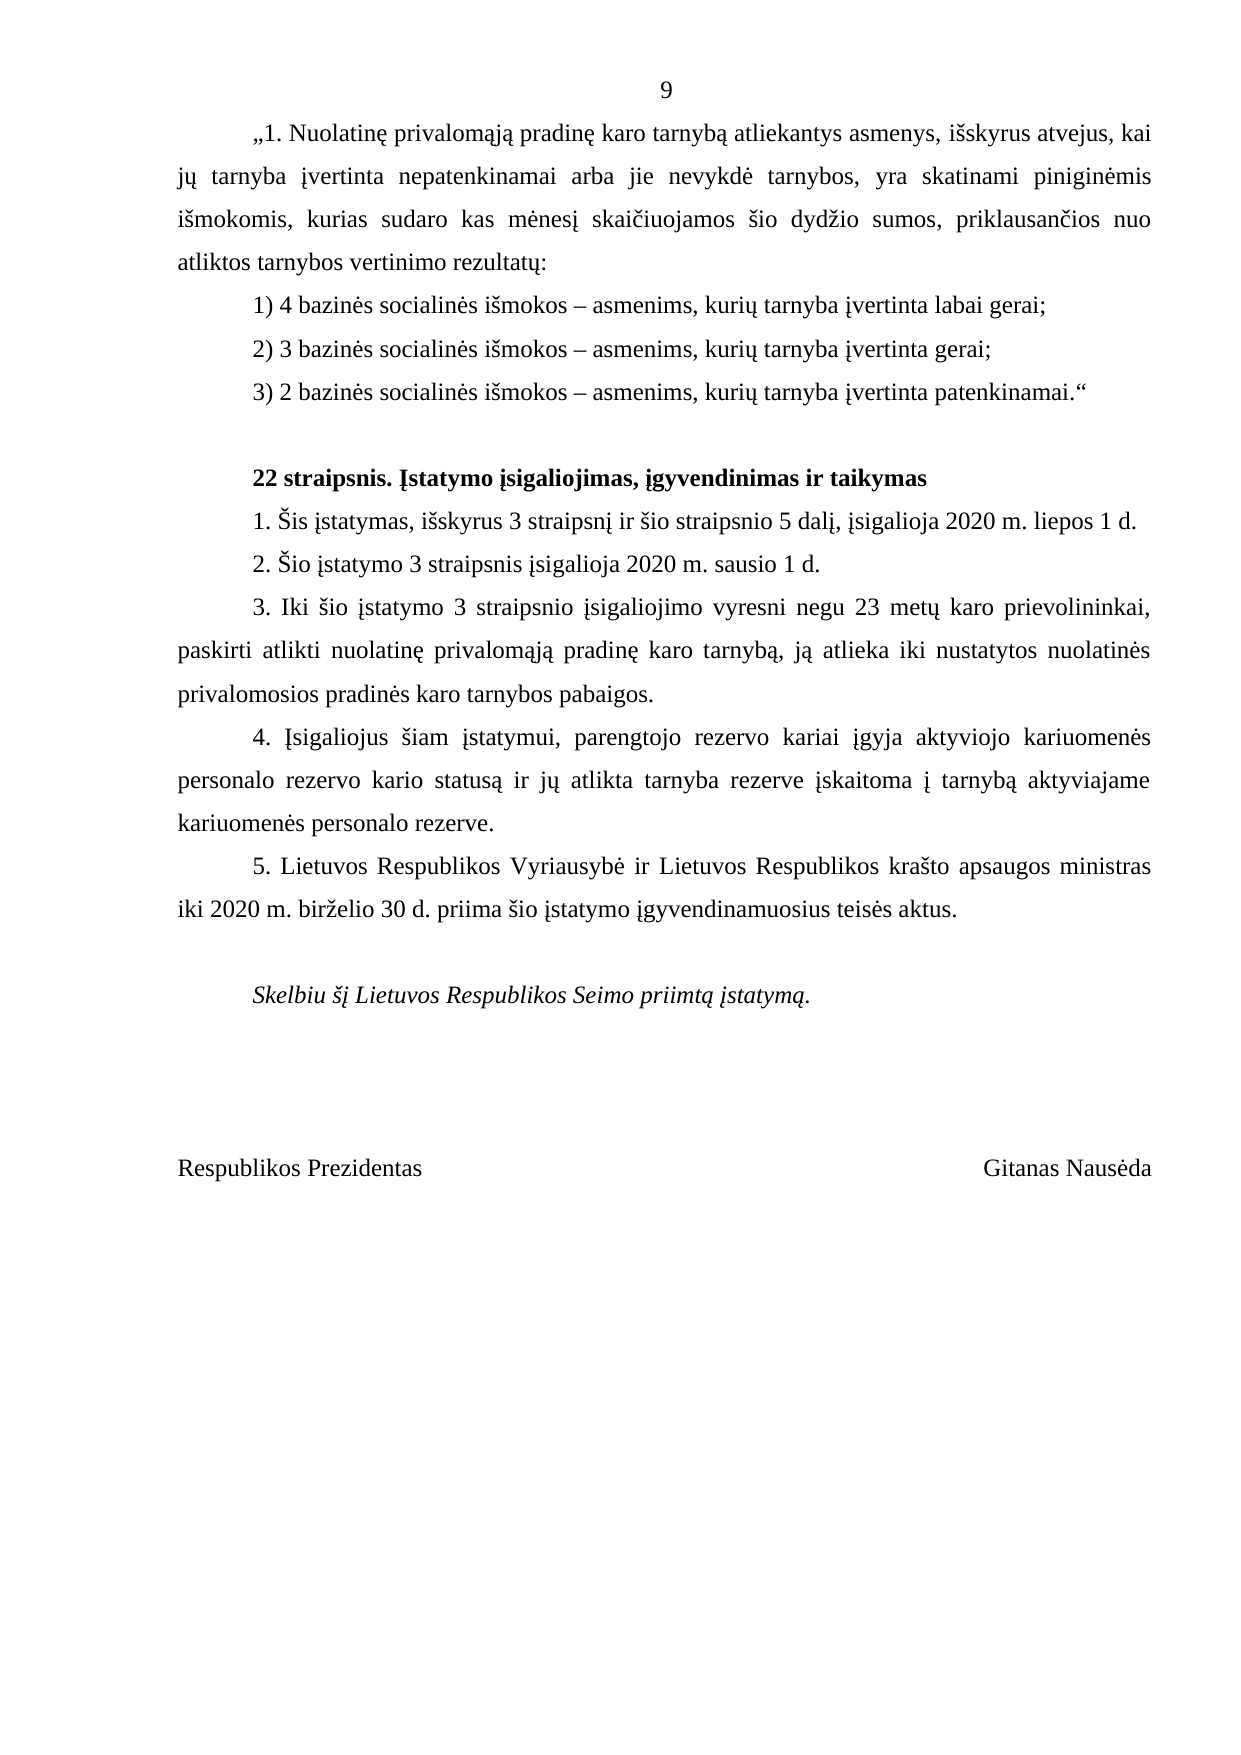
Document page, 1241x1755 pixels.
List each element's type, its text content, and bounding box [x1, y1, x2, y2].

text 1) 4 bazinės socialinės išmokos – asmenims, kurių tarnyba įvertinta labai gerai; [177, 291, 1152, 319]
text 3. Iki šio įstatymo 3 straipsnio įsigaliojimo vyresni negu 23 metų karo prievolininkai, paskirti atlikti nuolatinę privalomąją pradinę karo tarnybą, ją atlieka iki nustatytos nuolatinės privalomosios pradinės karo tarnybos pabaigos. [177, 592, 1152, 707]
text 1. Šis įstatymas, išskyrus 3 straipsnį ir šio straipsnio 5 dalį, įsigalioja 2020 m. liepos 1 d. [177, 506, 1152, 535]
text Respublikos Prezidentas Gitanas Nausėda [177, 1153, 1152, 1182]
text 4. Įsigaliojus šiam įstatymui, parengtojo rezervo kariai įgyja aktyviojo kariuomenės personalo rezervo kario statusą ir jų atlikta tarnyba rezerve įskaitoma į tarnybą aktyviajame kariuomenės personalo rezerve. [177, 722, 1152, 837]
text 2. Šio įstatymo 3 straipsnis įsigalioja 2020 m. sausio 1 d. [177, 549, 1152, 578]
text „1. Nuolatinę privalomąją pradinę karo tarnybą atliekantys asmenys, išskyrus atvejus, kai jų tarnyba įvertinta nepatenkinamai arba jie nevykdė tarnybos, yra skatinami piniginėmis išmokomis, kurias sudaro kas mėnesį skaičiuojamos šio dydžio sumos, priklausančios nuo atliktos tarnybos vertinimo rezultatų: [177, 118, 1152, 276]
text 5. Lietuvos Respublikos Vyriausybė ir Lietuvos Respublikos krašto apsaugos ministras iki 2020 m. birželio 30 d. priima šio įstatymo įgyvendinamuosius teisės aktus. [177, 851, 1152, 923]
text 2) 3 bazinės socialinės išmokos – asmenims, kurių tarnyba įvertinta gerai; [177, 334, 1152, 362]
text 22 straipsnis. Įstatymo įsigaliojimas, įgyvendinimas ir taikymas [252, 463, 1152, 492]
text Skelbiu šį Lietuvos Respublikos Seimo priimtą įstatymą. [177, 981, 1152, 1009]
text 3) 2 bazinės socialinės išmokos – asmenims, kurių tarnyba įvertinta patenkinamai.“ [177, 377, 1152, 406]
